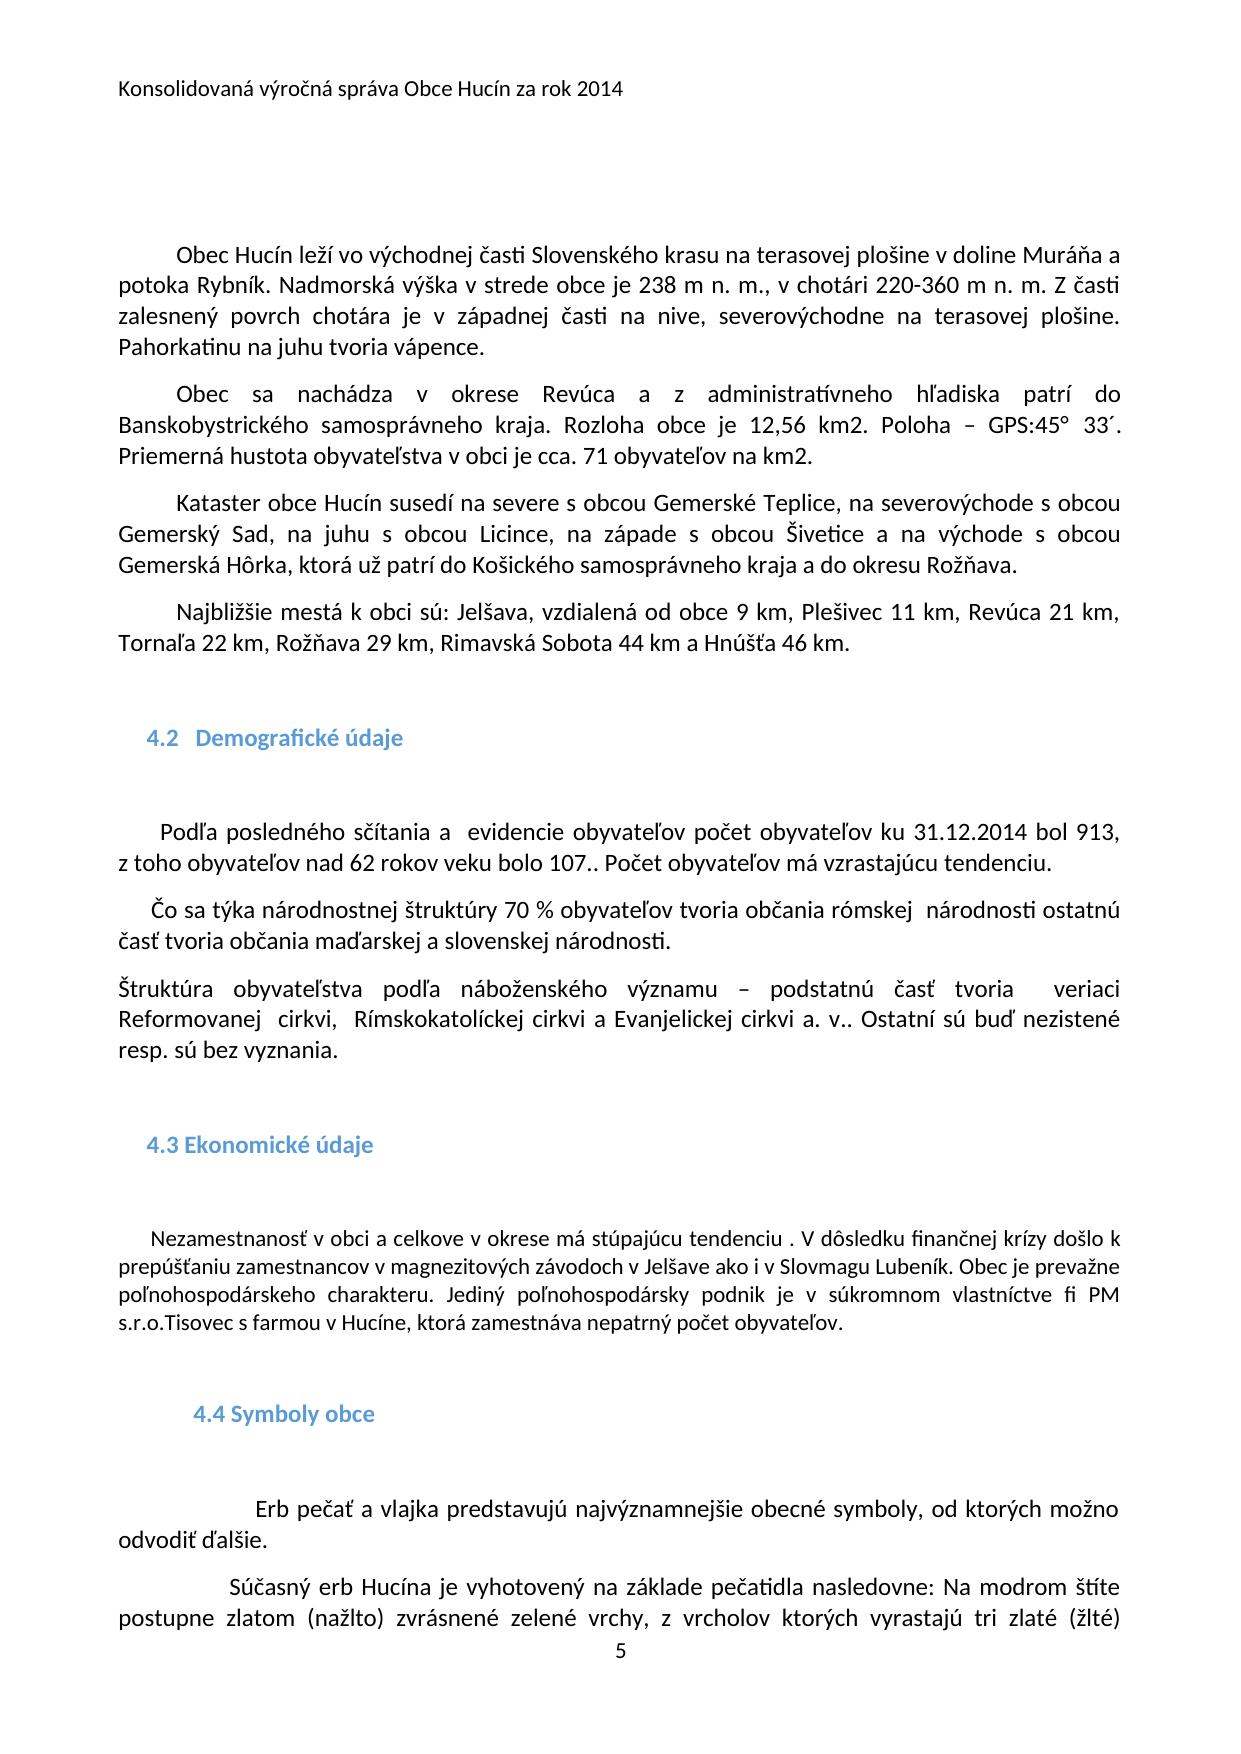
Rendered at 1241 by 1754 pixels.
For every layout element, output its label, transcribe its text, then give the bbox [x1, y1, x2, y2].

text Najbližšie mestá k obci sú: Jelšava, vzdialená od obce 9 km, Plešivec 11 km, Revúca 21 km, Tornaľa 22 km, Rožňava 29 km, Rimavská Sobota 44 km a Hnúšťa 46 km. [118, 596, 1122, 657]
text 4.2 Demografické údaje [118, 722, 1122, 752]
text Nezamestnanosť v obci a celkove v okrese má stúpajúcu tendenciu . V dôsledku finančnej krízy došlo k prepúšťaniu zamestnancov v magnezitových závodoch v Jelšave ako i v Slovmagu Lubeník. Obec je prevažne poľnohospodárskeho charakteru. Jediný poľnohospodársky podnik je v súkromnom vlastníctve fi PM s.r.o.Tisovec s farmou v Hucíne, ktorá zamestnáva nepatrný počet obyvateľov. [118, 1224, 1122, 1337]
text Obec Hucín leží vo východnej časti Slovenského krasu na terasovej plošine v doline Muráňa a potoka Rybník. Nadmorská výška v strede obce je 238 m n. m., v chotári 220-360 m n. m. Z časti zalesnený povrch chotára je v západnej časti na nive, severovýchodne na terasovej plošine. Pahorkatinu na juhu tvoria vápence. [118, 239, 1122, 362]
text Kataster obce Hucín susedí na severe s obcou Gemerské Teplice, na severovýchode s obcou Gemerský Sad, na juhu s obcou Licince, na západe s obcou Šivetice a na východe s obcou Gemerská Hôrka, ktorá už patrí do Košického samosprávneho kraja a do okresu Rožňava. [118, 487, 1122, 579]
text Obec sa nachádza v okrese Revúca a z administratívneho hľadiska patrí do Banskobystrického samosprávneho kraja. Rozloha obce je 12,56 km2. Poloha – GPS:45° 33´. Priemerná hustota obyvateľstva v obci je cca. 71 obyvateľov na km2. [118, 378, 1122, 471]
text Čo sa týka národnostnej štruktúry 70 % obyvateľov tvoria občania rómskej národnosti ostatnú časť tvoria občania maďarskej a slovenskej národnosti. [118, 895, 1122, 956]
list Symboly obce [193, 1398, 1122, 1429]
text Podľa posledného sčítania a evidencie obyvateľov počet obyvateľov ku 31.12.2014 bol 913, z toho obyvateľov nad 62 rokov veku bolo 107.. Počet obyvateľov má vzrastajúcu tendenciu. [118, 817, 1122, 878]
text Štruktúra obyvateľstva podľa náboženského významu – podstatnú časť tvoria veriaci Reformovanej cirkvi, Rímskokatolíckej cirkvi a Evanjelickej cirkvi a. v.. Ostatní sú buď nezistené resp. sú bez vyznania. [118, 973, 1122, 1065]
text Erb pečať a vlajka predstavujú najvýznamnejšie obecné symboly, od ktorých možno odvodiť ďalšie. [118, 1493, 1122, 1554]
text Súčasný erb Hucína je vyhotovený na základe pečatidla nasledovne: Na modrom štíte postupne zlatom (nažlto) zvrásnené zelené vrchy, z vrcholov ktorých vyrastajú tri zlaté (žlté) [118, 1571, 1122, 1632]
text 4.3 Ekonomické údaje [118, 1129, 1122, 1159]
